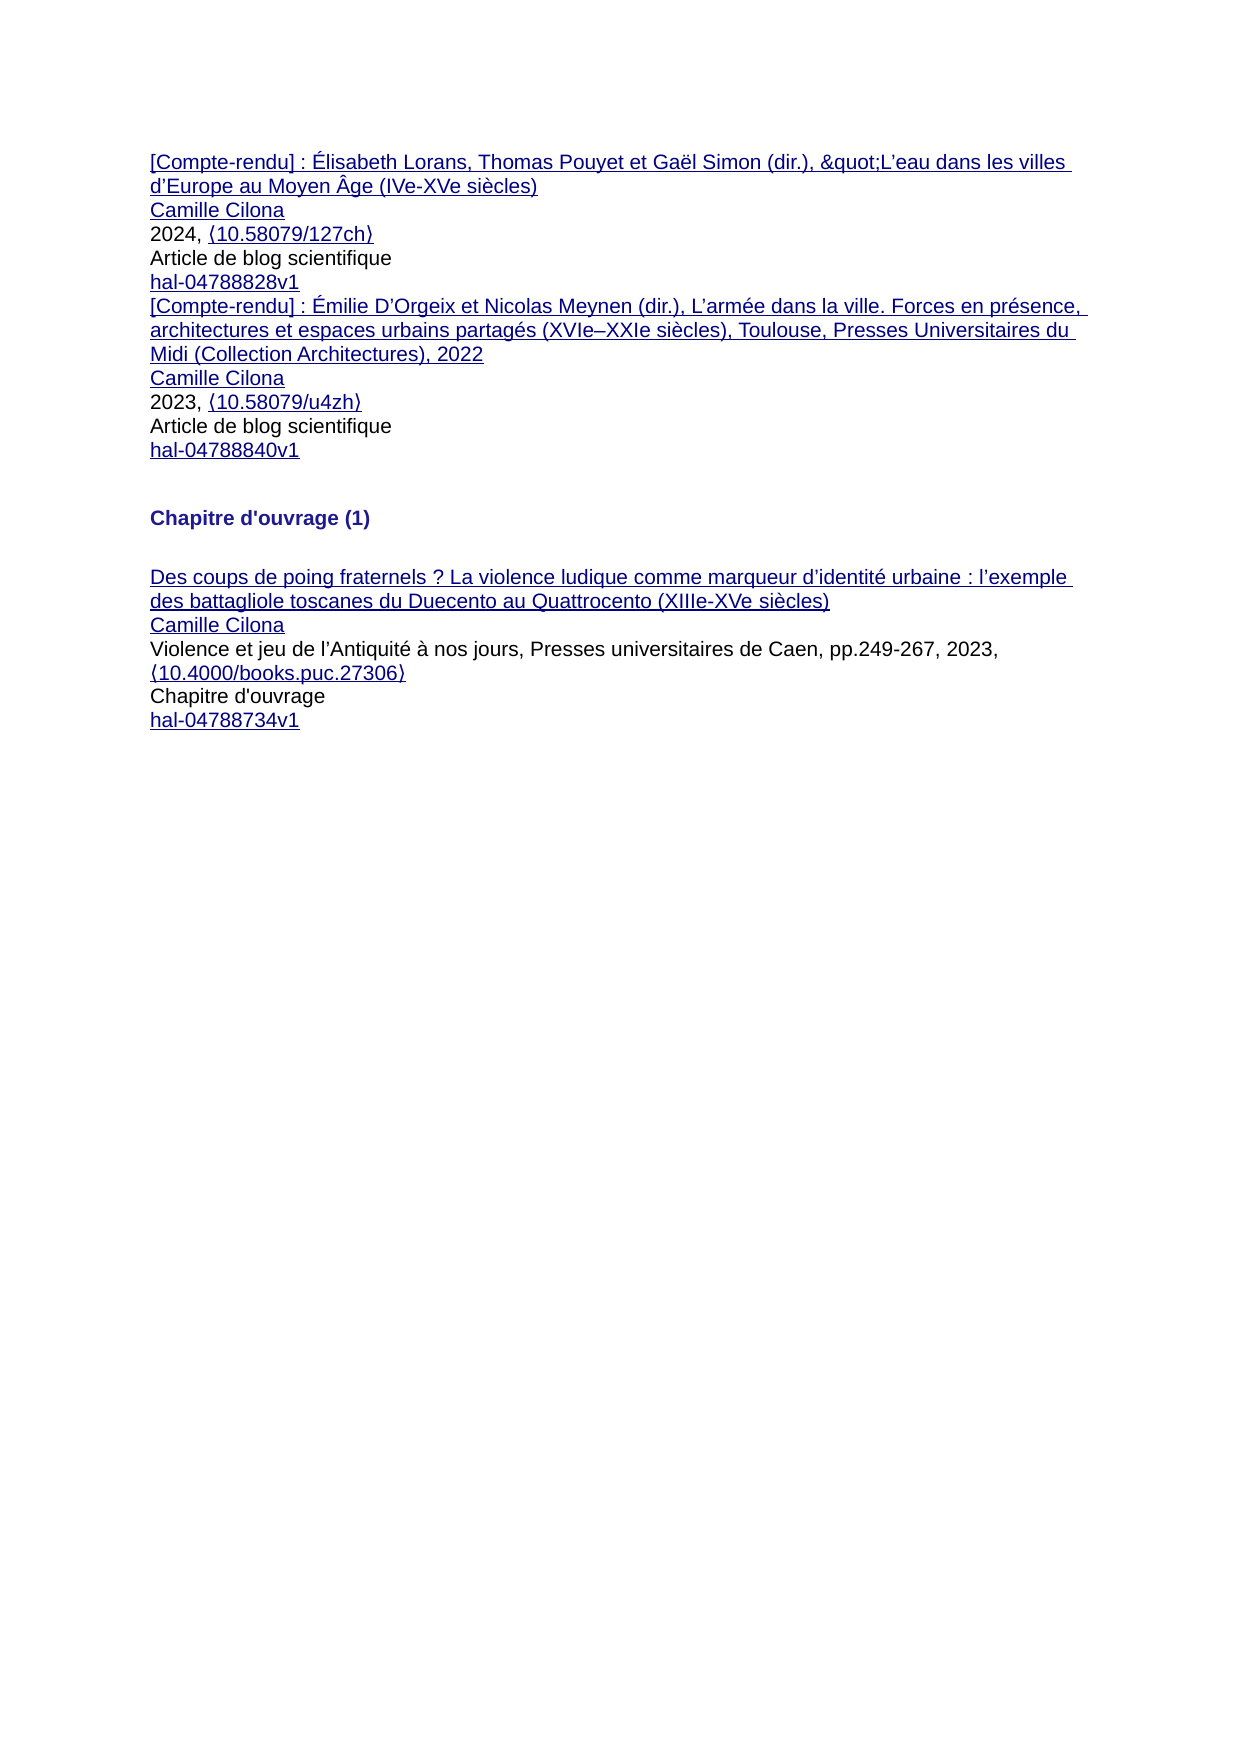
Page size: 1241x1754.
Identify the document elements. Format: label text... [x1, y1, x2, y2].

table_header Des coups de poing fraternels ? La violence ludique comme marqueur d’identité urbaine : l’exemple des battagliole toscanes du Duecento au Quattrocento (XIIIe-XVe siècles) Camille Cilona Violence et jeu de l’Antiquité à nos jours, Presses universitaires de Caen, pp.249-267, 2023, ⟨10.4000/books.puc.27306⟩ Chapitre d'ouvrage hal-04788734v1 [150, 565, 1090, 732]
subtitle Chapitre d'ouvrage (1) [150, 506, 1090, 530]
table_cell [Compte-rendu] : Émilie D’Orgeix et Nicolas Meynen (dir.), L’armée dans la ville. Forces en présence, architectures et espaces urbains partagés (XVIe–XXIe siècles), Toulouse, Presses Universitaires du Midi (Collection Architectures), 2022 Camille Cilona 2023, ⟨10.58079/u4zh⟩ Article de blog scientifique hal-04788840v1 [150, 294, 1090, 461]
table_cell [Compte-rendu] : Élisabeth Lorans, Thomas Pouyet et Gaël Simon (dir.), &quot;L’eau dans les villes d’Europe au Moyen Âge (IVe-XVe siècles) Camille Cilona 2024, ⟨10.58079/127ch⟩ Article de blog scientifique hal-04788828v1 [150, 150, 1090, 294]
